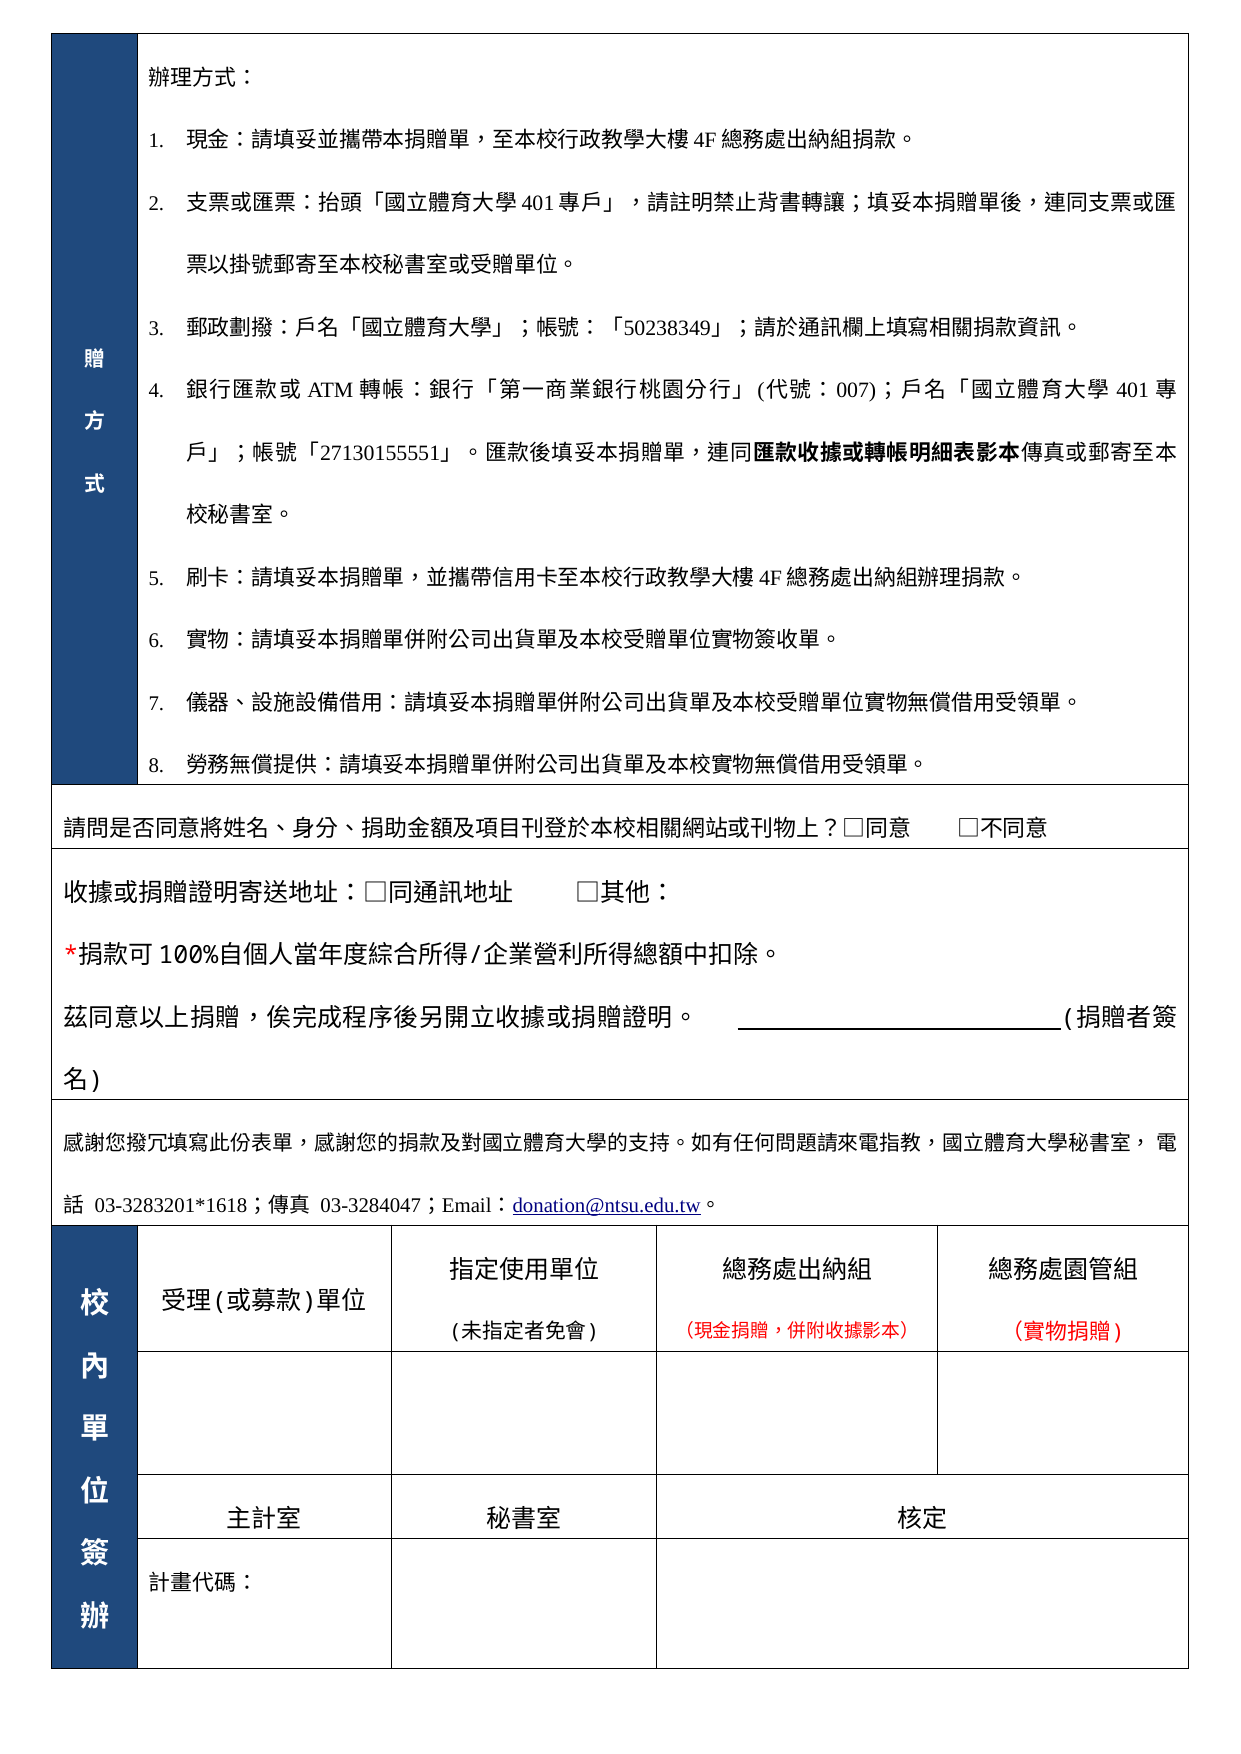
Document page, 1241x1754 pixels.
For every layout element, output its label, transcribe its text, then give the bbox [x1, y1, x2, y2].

table_cell [392, 1539, 656, 1668]
table_cell 收據或捐贈證明寄送地址：□同通訊地址 □其他： *捐款可100%自個人當年度綜合所得/企業營利所得總額中扣除。 茲同意以上捐贈，俟完成程序後另開立收據或捐贈證明。 (捐贈者簽名) [52, 849, 1188, 1098]
table_cell 計畫代碼： [138, 1539, 391, 1668]
table_cell 秘書室 [392, 1475, 656, 1538]
table_cell 指定使用單位 (未指定者免會) [392, 1226, 656, 1351]
table_cell 總務處園管組 （實物捐贈) [938, 1226, 1188, 1351]
table_cell 總務處出納組 （現金捐贈，併附收據影本） [657, 1226, 937, 1351]
table_cell 受理(或募款)單位 [138, 1226, 391, 1351]
table_cell [392, 1352, 656, 1474]
table_cell 辦理方式： 現金：請填妥並攜帶本捐贈單，至本校行政教學大樓4F總務處出納組捐款。 支票或匯票：抬頭「國立體育大學401專戶」，請註明禁止背書轉讓；填妥本捐贈單後，連同支票或匯票以掛號郵寄至本校秘書室或受贈單位。 郵政劃撥：戶名「國立體育大學」；帳號：「50238349」；請於通訊欄上填寫相關捐款資訊。 銀行匯款或ATM轉帳：銀行「第一商業銀行桃園分行」(代號：007)；戶名「國立體育大學401專戶」；帳號「27130155551」。匯款後填妥本捐贈單，連同匯款收據或轉帳明細表影本傳真或郵寄至本校秘書室。 刷卡：請填妥本捐贈單，並攜帶信用卡至本校行政教學大樓4F總務處出納組辦理捐款。 實物：請填妥本捐贈單併附公司出貨單及本校受贈單位實物簽收單。 儀器、設施設備借用：請填妥本捐贈單併附公司出貨單及本校受贈單位實物無償借用受領單。 勞務無償提供：請填妥本捐贈單併附公司出貨單及本校實物無償借用受領單。 [138, 34, 1188, 784]
table_cell 核定 [657, 1475, 1188, 1538]
table_cell [138, 1352, 391, 1474]
table_cell 贈方式 [52, 34, 137, 784]
table_cell 請問是否同意將姓名、身分、捐助金額及項目刊登於本校相關網站或刊物上？□同意 □不同意 [52, 785, 1188, 847]
table_cell 校內單位簽辦 [52, 1226, 137, 1668]
table_cell [938, 1352, 1188, 1474]
table_cell 感謝您撥冗填寫此份表單，感謝您的捐款及對國立體育大學的支持。如有任何問題請來電指教，國立體育大學秘書室，電話 03-3283201*1618；傳真 03-3284047；Email：donation@ntsu.edu.tw。 [52, 1100, 1188, 1224]
table_cell 主計室 [138, 1475, 391, 1538]
table_cell [657, 1352, 937, 1474]
table_cell [657, 1539, 1188, 1668]
